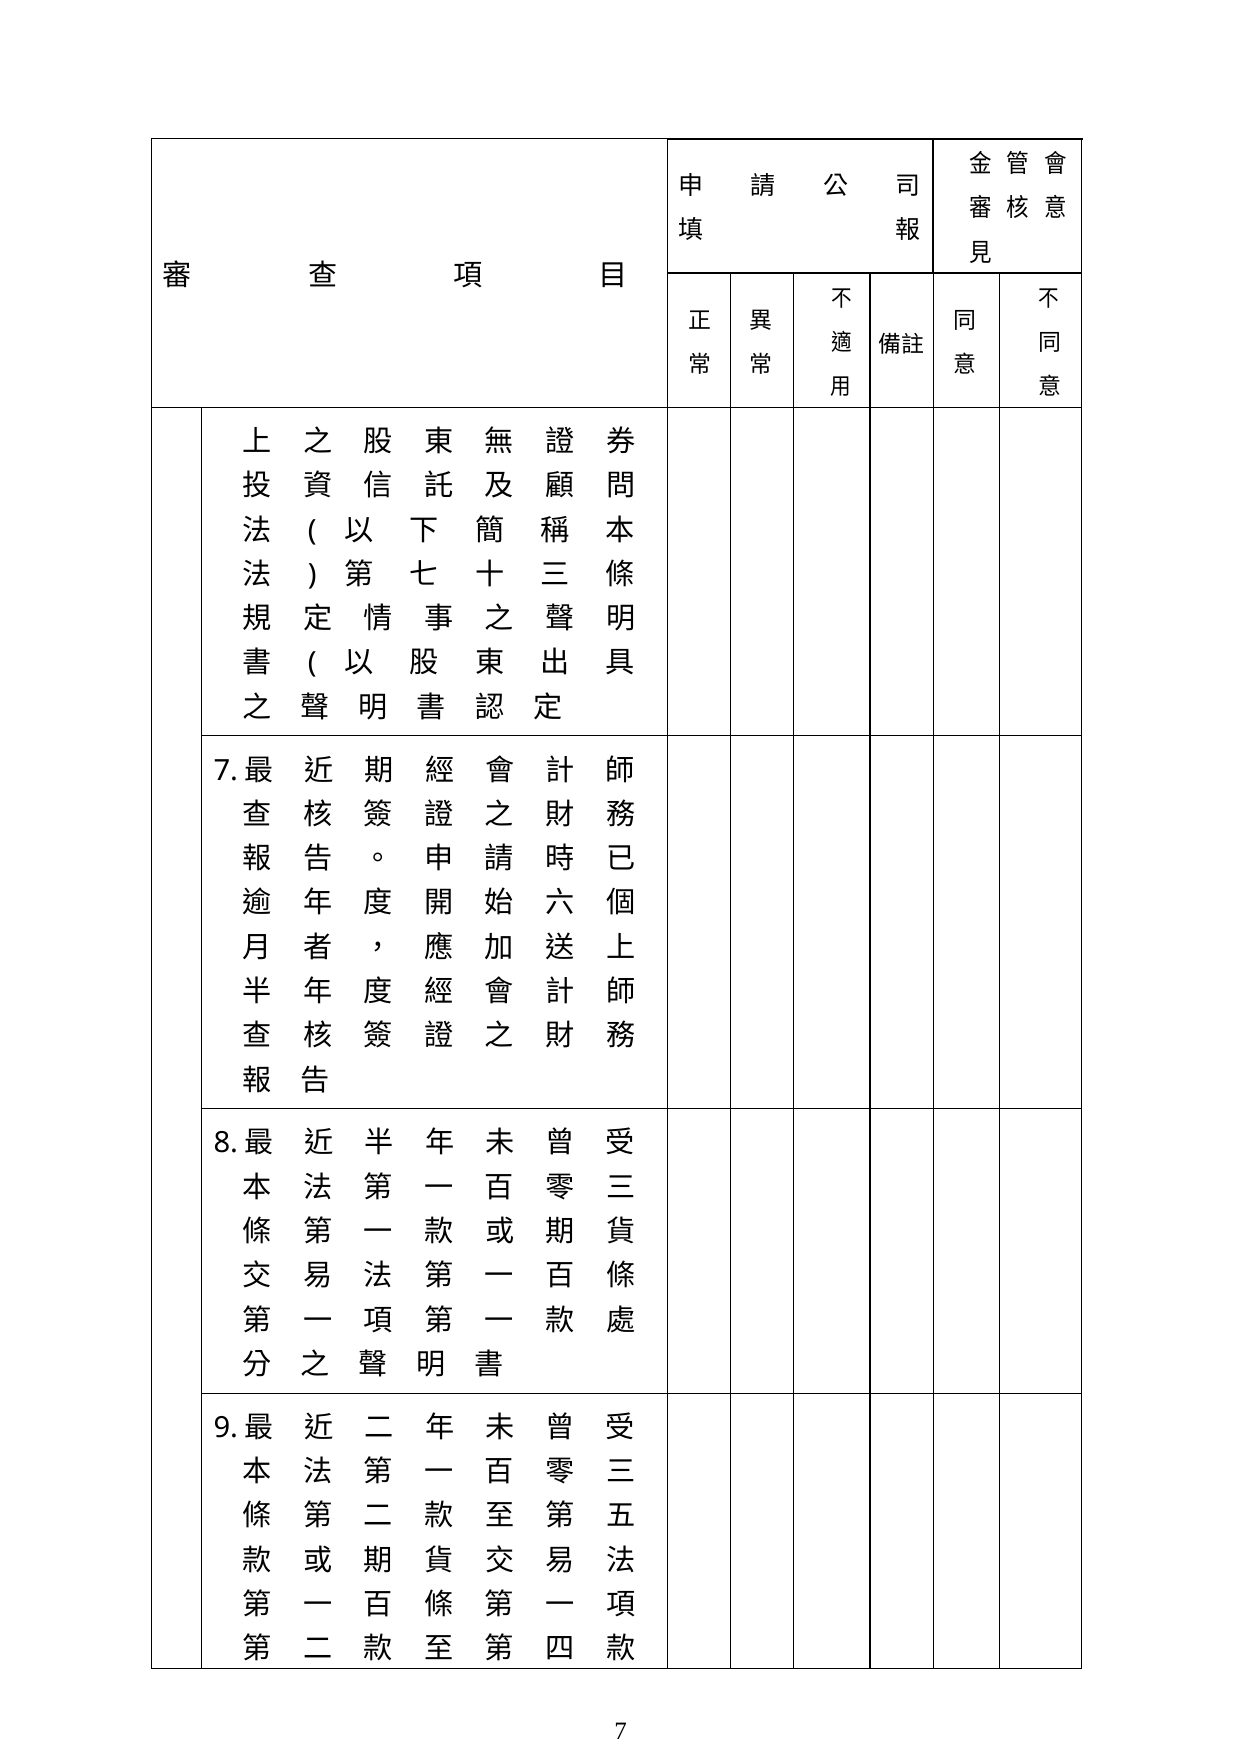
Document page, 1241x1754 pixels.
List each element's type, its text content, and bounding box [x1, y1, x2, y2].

table_cell 9.最近二年未曾受本法第一百零三條第二款至第五款或期貨交易法第一百條第一項第二款至第四款 [202, 1394, 667, 1668]
table_cell [794, 1394, 869, 1668]
table_cell 申請書件 [152, 408, 201, 1668]
table_cell [794, 1109, 869, 1393]
table_cell [934, 408, 999, 735]
table_cell [668, 1109, 730, 1393]
table_cell 備註 [871, 274, 933, 407]
table_cell [668, 1394, 730, 1668]
table_cell [1000, 408, 1081, 735]
table_cell [871, 408, 933, 735]
table_cell [934, 1109, 999, 1393]
table_cell [731, 1109, 793, 1393]
table_cell [731, 408, 793, 735]
table_cell 正常 [668, 274, 730, 407]
table_cell 異常 [731, 274, 793, 407]
table_header 審 查 項 目 [152, 139, 667, 407]
table_cell 不適用 [794, 274, 869, 407]
table_cell [934, 1394, 999, 1668]
table_cell [668, 736, 730, 1108]
table_cell 上之股東無證券投資信託及顧問法(以下簡稱本法)第七十三條規定情事之聲明書(以股東出具之聲明書認定 [202, 408, 667, 735]
table_header 金管會 審核意見 [934, 140, 1081, 272]
table_cell [794, 408, 869, 735]
table_cell [668, 408, 730, 735]
table_cell [871, 1109, 933, 1393]
table_cell [1000, 736, 1081, 1108]
table_cell [1000, 1109, 1081, 1393]
table_cell [934, 736, 999, 1108]
table_cell [731, 1394, 793, 1668]
table_cell 不同意 [1000, 274, 1081, 407]
table_cell 7.最近期經會計師查核簽證之財務報告。申請時已逾年度開始六個月者，應加送上半年度經會計師查核簽證之財務報告 [202, 736, 667, 1108]
table_cell [1000, 1394, 1081, 1668]
table_cell [731, 736, 793, 1108]
table_header 申 請 公 司 填 報 [668, 140, 932, 272]
table_cell 8.最近半年未曾受本法第一百零三條第一款或期貨交易法第一百條第一項第一款處分之聲明書 [202, 1109, 667, 1393]
table_cell 同意 [934, 274, 999, 407]
table_cell [871, 736, 933, 1108]
table_cell [871, 1394, 933, 1668]
table_cell [794, 736, 869, 1108]
